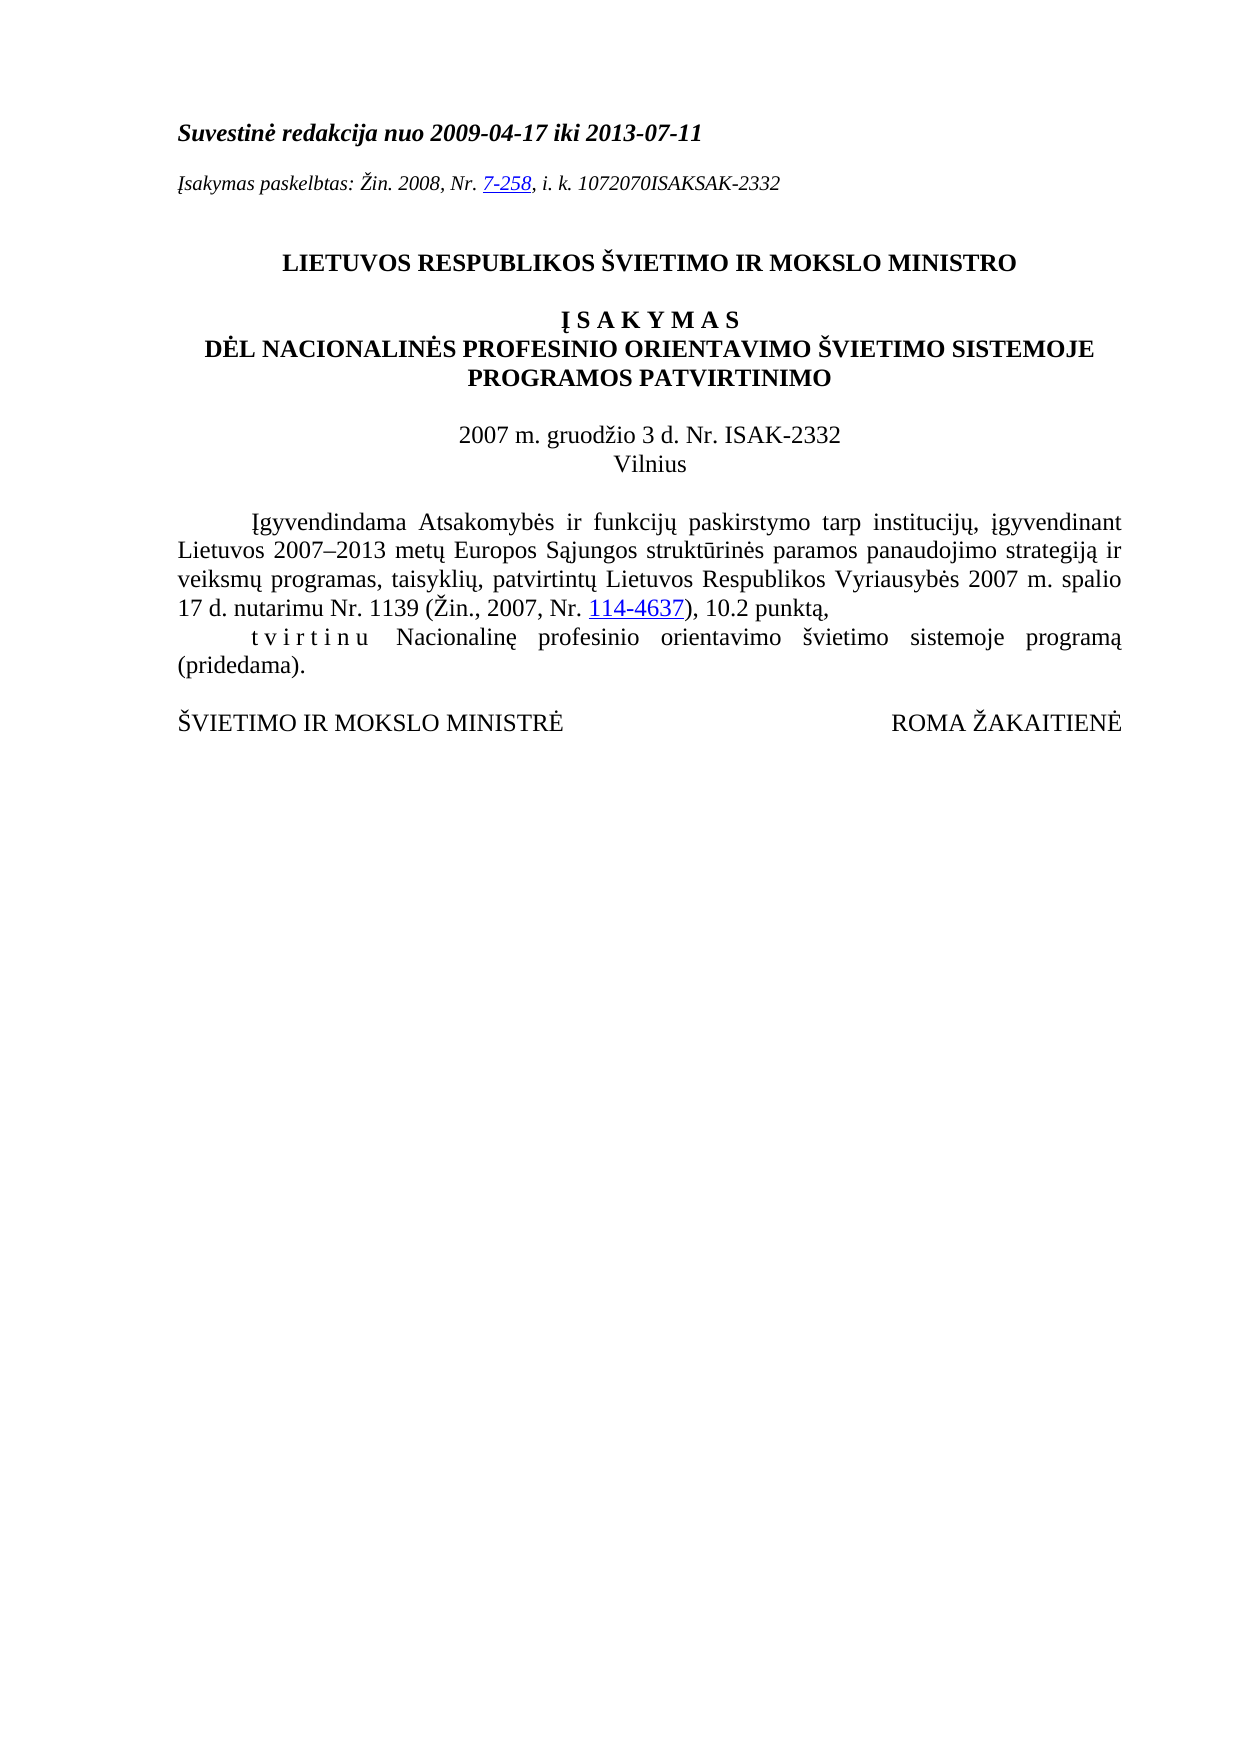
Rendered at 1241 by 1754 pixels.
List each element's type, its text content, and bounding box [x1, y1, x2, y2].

text Į S A K Y M A S [177, 305, 1122, 334]
text ŠVIETIMO IR MOKSLO MINISTRĖ ROMA ŽAKAITIENĖ [177, 708, 1122, 737]
text Vilnius [177, 449, 1122, 478]
text tvirtinu Nacionalinę profesinio orientavimo švietimo sistemoje programą (pridedama). [177, 622, 1122, 679]
text Įsakymas paskelbtas: Žin. 2008, Nr. 7-258, i. k. 1072070ISAKSAK-2332 [177, 171, 1122, 195]
text 2007 m. gruodžio 3 d. Nr. ISAK-2332 [177, 420, 1122, 449]
text LIETUVOS RESPUBLIKOS ŠVIETIMO IR MOKSLO MINISTRO [177, 248, 1122, 277]
text Suvestinė redakcija nuo 2009-04-17 iki 2013-07-11 [177, 118, 1122, 147]
text Įgyvendindama Atsakomybės ir funkcijų paskirstymo tarp institucijų, įgyvendinant Lietuvos 2007–2013 metų Europos Sąjungos struktūrinės paramos panaudojimo strategiją ir veiksmų programas, taisyklių, patvirtintų Lietuvos Respublikos Vyriausybės 2007 m. spalio 17 d. nutarimu Nr. 1139 (Žin., 2007, Nr. 114-4637), 10.2 punktą, [177, 507, 1122, 622]
text DĖL NACIONALINĖS PROFESINIO ORIENTAVIMO ŠVIETIMO SISTEMOJE PROGRAMOS PATVIRTINIMO [177, 334, 1122, 392]
